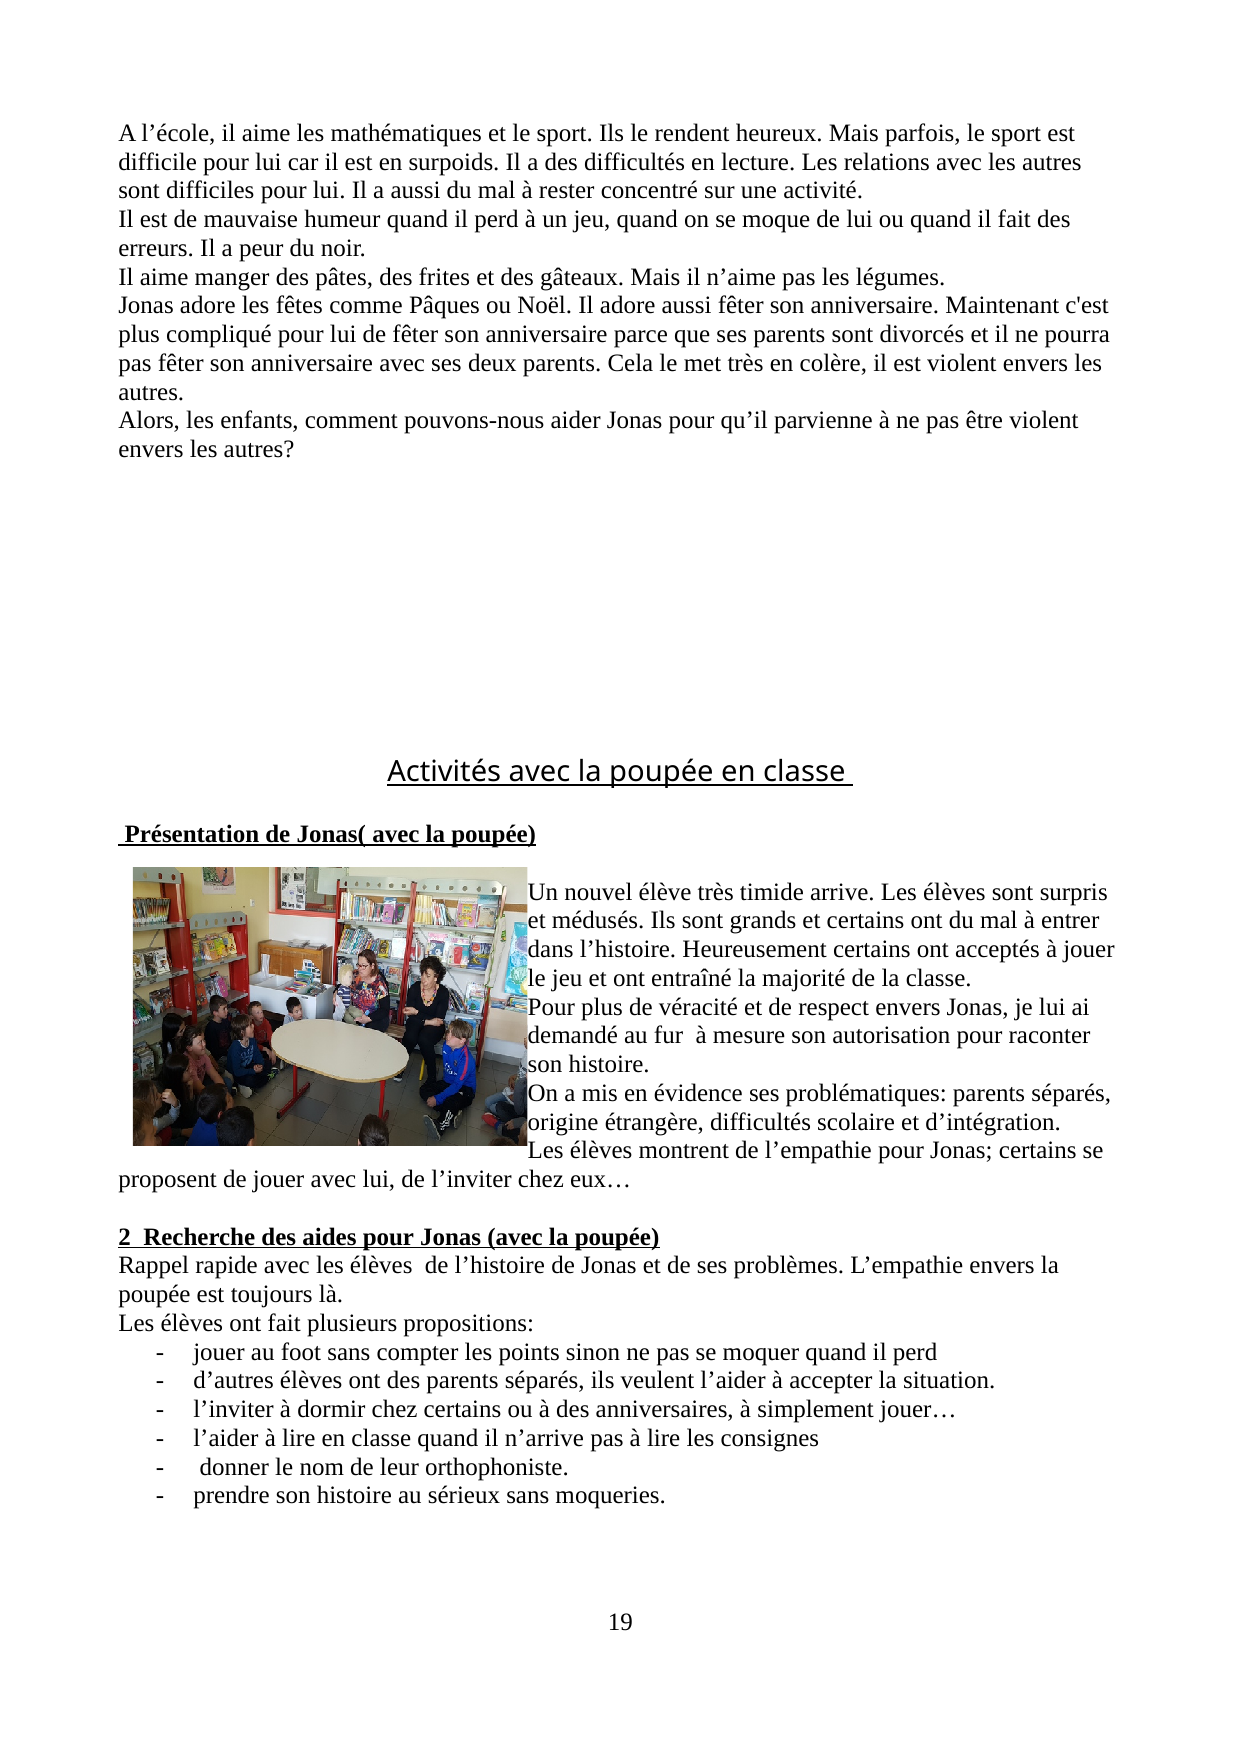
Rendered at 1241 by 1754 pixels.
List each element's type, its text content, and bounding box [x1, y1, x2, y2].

list prendre son histoire au sérieux sans moqueries. [156, 1480, 1122, 1509]
text A l’école, il aime les mathématiques et le sport. Ils le rendent heureux. Mais parfois, le sport est difficile pour lui car il est en surpoids. Il a des difficultés en lecture. Les relations avec les autres sont difficiles pour lui. Il a aussi du mal à rester concentré sur une activité. [118, 118, 1122, 204]
text Il est de mauvaise humeur quand il perd à un jeu, quand on se moque de lui ou quand il fait des erreurs. Il a peur du noir. [118, 204, 1122, 262]
text 2 Recherche des aides pour Jonas (avec la poupée) [118, 1222, 1122, 1250]
text On a mis en évidence ses problématiques: parents séparés, origine étrangère, difficultés scolaire et d’intégration. [528, 1078, 1122, 1135]
list l’inviter à dormir chez certains ou à des anniversaires, à simplement jouer… [156, 1394, 1122, 1423]
text Il aime manger des pâtes, des frites et des gâteaux. Mais il n’aime pas les légumes. [118, 262, 1122, 291]
list donner le nom de leur orthophoniste. [156, 1452, 1122, 1480]
text Rappel rapide avec les élèves de l’histoire de Jonas et de ses problèmes. L’empathie envers la poupée est toujours là. [118, 1250, 1122, 1308]
list jouer au foot sans compter les points sinon ne pas se moquer quand il perd [156, 1337, 1122, 1365]
text Activités avec la poupée en classe [118, 751, 1122, 790]
text Présentation de Jonas( avec la poupée) [118, 819, 1122, 848]
text Alors, les enfants, comment pouvons-nous aider Jonas pour qu’il parvienne à ne pas être violent envers les autres? [118, 406, 1122, 463]
text Jonas adore les fêtes comme Pâques ou Noël. Il adore aussi fêter son anniversaire. Maintenant c'est plus compliqué pour lui de fêter son anniversaire parce que ses parents sont divorcés et il ne pourra pas fêter son anniversaire avec ses deux parents. Cela le met très en colère, il est violent envers les autres. [118, 291, 1122, 406]
text Pour plus de véracité et de respect envers Jonas, je lui ai demandé au fur à mesure son autorisation pour raconter son histoire. [528, 992, 1122, 1078]
list l’aider à lire en classe quand il n’arrive pas à lire les consignes [156, 1423, 1122, 1452]
list d’autres élèves ont des parents séparés, ils veulent l’aider à accepter la situation. [156, 1365, 1122, 1394]
text Les élèves montrent de l’empathie pour Jonas; certains se proposent de jouer avec lui, de l’inviter chez eux… [118, 1135, 1122, 1193]
text Les élèves ont fait plusieurs propositions: [118, 1308, 1122, 1337]
text Un nouvel élève très timide arrive. Les élèves sont surpris et médusés. Ils sont grands et certains ont du mal à entrer dans l’histoire. Heureusement certains ont acceptés à jouer le jeu et ont entraîné la majorité de la classe. [528, 877, 1122, 992]
